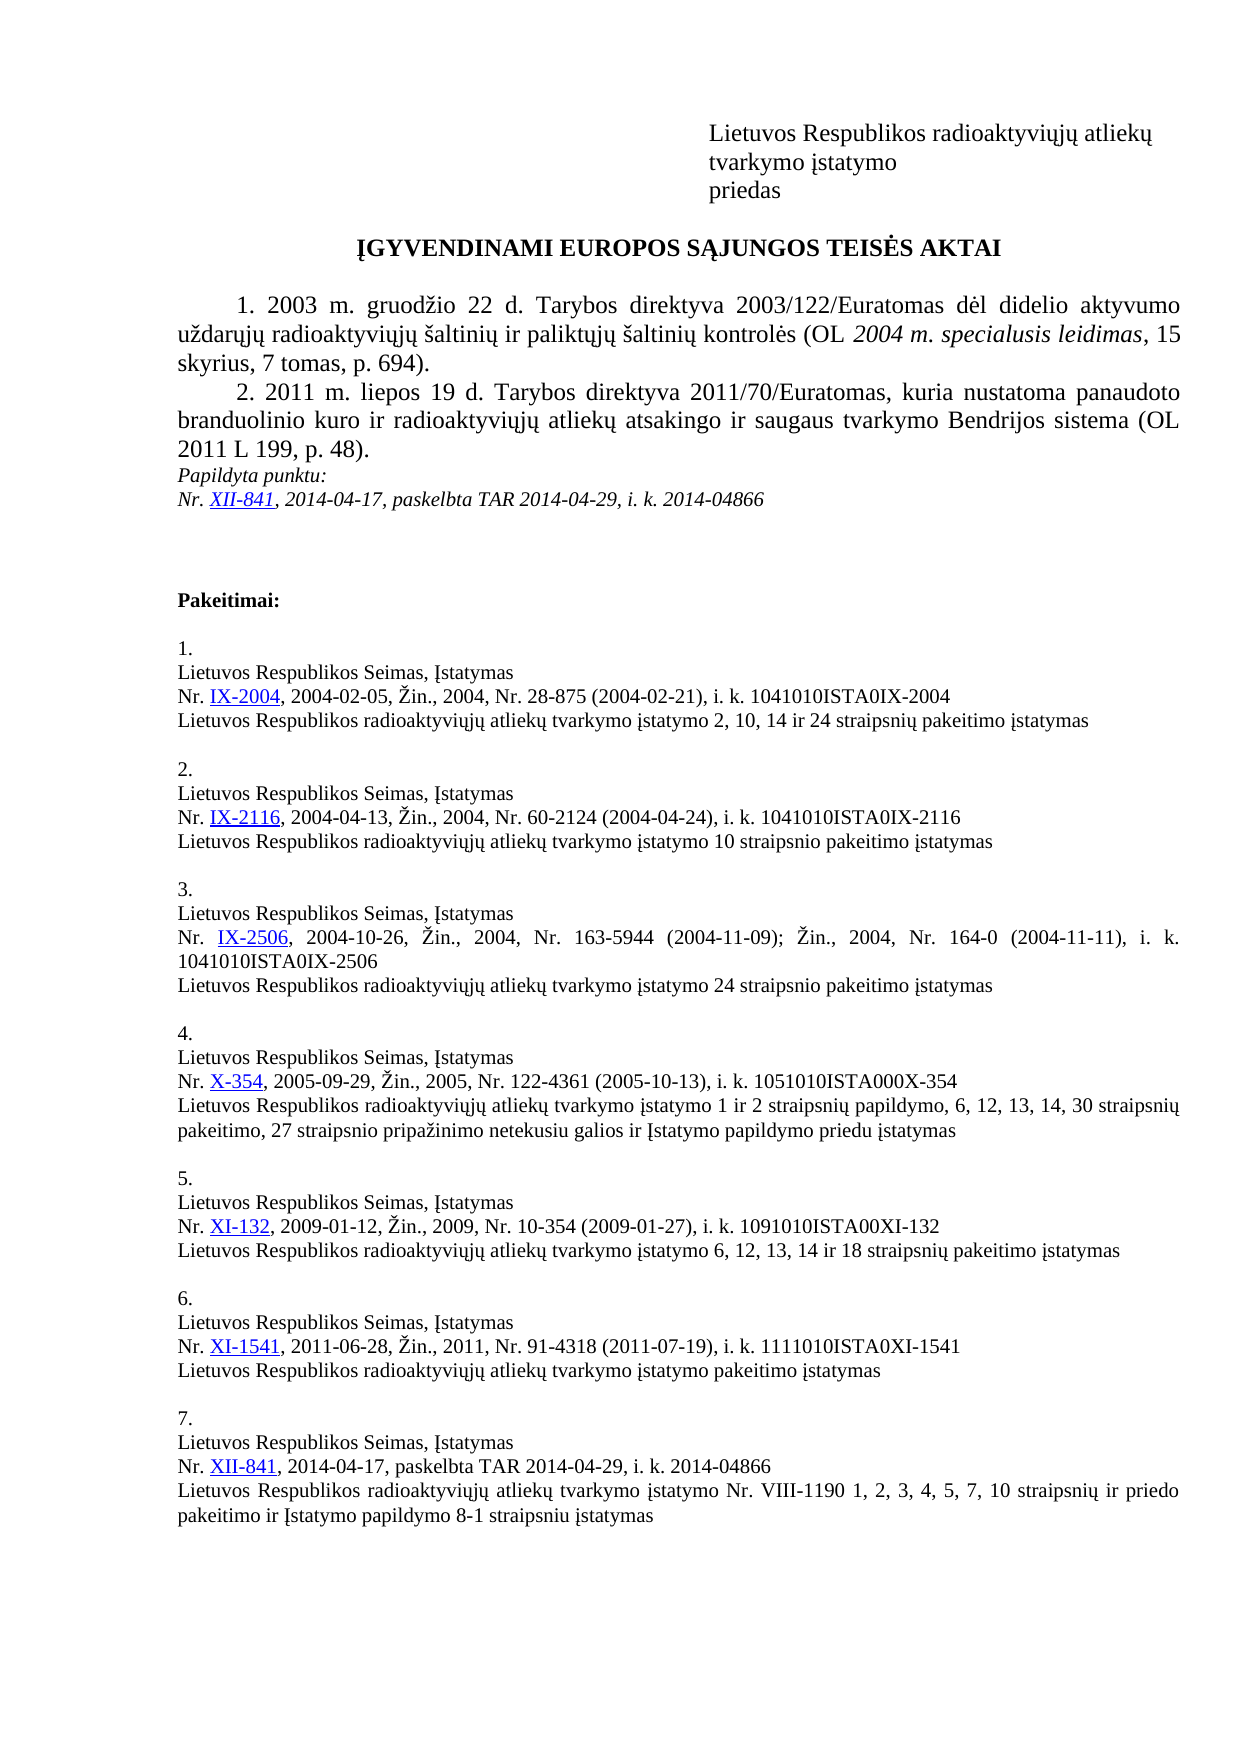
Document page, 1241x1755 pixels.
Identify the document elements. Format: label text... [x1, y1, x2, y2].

text 1. 2003 m. gruodžio 22 d. Tarybos direktyva 2003/122/Euratomas dėl didelio aktyvumo uždarųjų radioaktyviųjų šaltinių ir paliktųjų šaltinių kontrolės (OL 2004 m. specialusis leidimas, 15 skyrius, 7 tomas, p. 694). [177, 291, 1181, 377]
text priedas [709, 176, 1181, 204]
text ĮGYVENDINAMI EUROPOS SĄJUNGOS TEISĖS AKTAI [177, 233, 1181, 262]
text 7. [177, 1406, 1181, 1430]
text Lietuvos Respublikos radioaktyviųjų atliekų tvarkymo įstatymo 2, 10, 14 ir 24 straipsnių pakeitimo įstatymas [177, 708, 1181, 732]
text tvarkymo įstatymo [709, 147, 1181, 176]
text Nr. XII-841, 2014-04-17, paskelbta TAR 2014-04-29, i. k. 2014-04866 [177, 1454, 1181, 1478]
text Lietuvos Respublikos radioaktyviųjų atliekų tvarkymo įstatymo Nr. VIII-1190 1, 2, 3, 4, 5, 7, 10 straipsnių ir priedo pakeitimo ir Įstatymo papildymo 8-1 straipsniu įstatymas [177, 1478, 1181, 1527]
text Nr. X-354, 2005-09-29, Žin., 2005, Nr. 122-4361 (2005-10-13), i. k. 1051010ISTA000X-354 [177, 1069, 1181, 1093]
text Pakeitimai: [177, 588, 1181, 612]
text Lietuvos Respublikos Seimas, Įstatymas [177, 1045, 1181, 1069]
text Nr. XI-1541, 2011-06-28, Žin., 2011, Nr. 91-4318 (2011-07-19), i. k. 1111010ISTA0XI-1541 [177, 1334, 1181, 1358]
text 6. [177, 1286, 1181, 1310]
text Nr. IX-2004, 2004-02-05, Žin., 2004, Nr. 28-875 (2004-02-21), i. k. 1041010ISTA0IX-2004 [177, 684, 1181, 708]
text Nr. IX-2116, 2004-04-13, Žin., 2004, Nr. 60-2124 (2004-04-24), i. k. 1041010ISTA0IX-2116 [177, 805, 1181, 829]
text Nr. XII-841, 2014-04-17, paskelbta TAR 2014-04-29, i. k. 2014-04866 [177, 487, 1181, 511]
text Nr. IX-2506, 2004-10-26, Žin., 2004, Nr. 163-5944 (2004-11-09); Žin., 2004, Nr. 164-0 (2004-11-11), i. k. 1041010ISTA0IX-2506 [177, 925, 1181, 973]
text Lietuvos Respublikos Seimas, Įstatymas [177, 901, 1181, 925]
text Lietuvos Respublikos Seimas, Įstatymas [177, 781, 1181, 805]
text 1. [177, 636, 1181, 660]
text 3. [177, 877, 1181, 901]
text 2. 2011 m. liepos 19 d. Tarybos direktyva 2011/70/Euratomas, kuria nustatoma panaudoto branduolinio kuro ir radioaktyviųjų atliekų atsakingo ir saugaus tvarkymo Bendrijos sistema (OL 2011 L 199, p. 48). [177, 377, 1181, 463]
text Lietuvos Respublikos Seimas, Įstatymas [177, 1430, 1181, 1454]
text Nr. XI-132, 2009-01-12, Žin., 2009, Nr. 10-354 (2009-01-27), i. k. 1091010ISTA00XI-132 [177, 1214, 1181, 1238]
text Lietuvos Respublikos radioaktyviųjų atliekų tvarkymo įstatymo 6, 12, 13, 14 ir 18 straipsnių pakeitimo įstatymas [177, 1238, 1181, 1262]
text Lietuvos Respublikos Seimas, Įstatymas [177, 1190, 1181, 1214]
text Lietuvos Respublikos Seimas, Įstatymas [177, 660, 1181, 684]
text Lietuvos Respublikos Seimas, Įstatymas [177, 1310, 1181, 1334]
text Papildyta punktu: [177, 463, 1181, 487]
text Lietuvos Respublikos radioaktyviųjų atliekų tvarkymo įstatymo 10 straipsnio pakeitimo įstatymas [177, 829, 1181, 853]
text Lietuvos Respublikos radioaktyviųjų atliekų tvarkymo įstatymo 24 straipsnio pakeitimo įstatymas [177, 973, 1181, 997]
text 2. [177, 757, 1181, 781]
text Lietuvos Respublikos radioaktyviųjų atliekų tvarkymo įstatymo 1 ir 2 straipsnių papildymo, 6, 12, 13, 14, 30 straipsnių pakeitimo, 27 straipsnio pripažinimo netekusiu galios ir Įstatymo papildymo priedu įstatymas [177, 1093, 1181, 1142]
text Lietuvos Respublikos radioaktyviųjų atliekų [709, 118, 1181, 147]
text 5. [177, 1166, 1181, 1190]
text Lietuvos Respublikos radioaktyviųjų atliekų tvarkymo įstatymo pakeitimo įstatymas [177, 1358, 1181, 1382]
text 4. [177, 1021, 1181, 1045]
